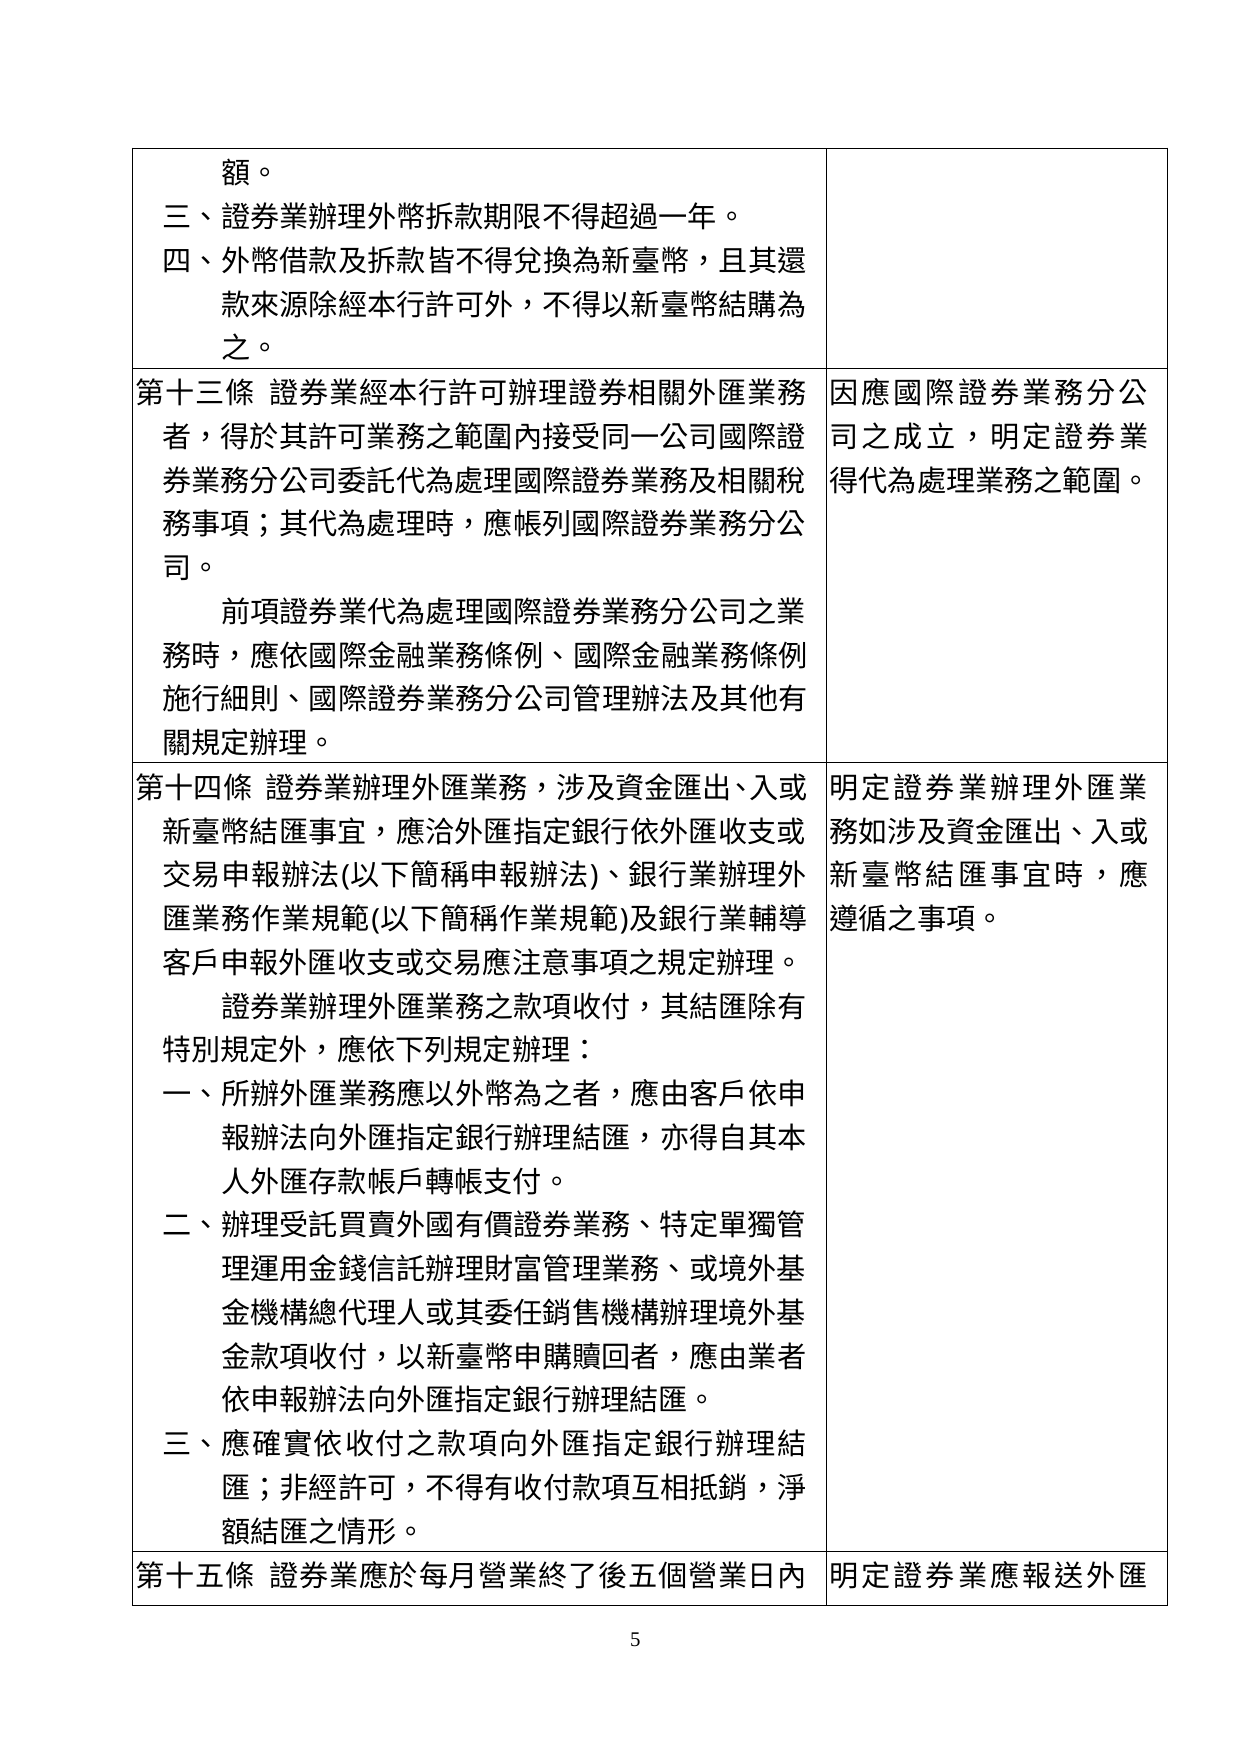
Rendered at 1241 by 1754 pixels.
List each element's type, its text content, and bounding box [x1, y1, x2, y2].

table_cell 第十二條 證券業辦理證券相關外匯業務產生之外幣資金需求，得經由下列方式籌措外幣資金： 證券業得與外匯指定銀行進行新臺幣與外幣間換匯交易（SWAP）或換匯換利交易（CCS）。 證券業因持有境外指數股票型基金部位衍生之股權風險，而從事之避險交易，得憑國外交易文件或本行核准文件，向外匯指定銀行辦理外幣借款，或逕向國外金融機構借款。 證券業辦理自行買賣外國有價證券業務時，得憑與交易對手之國外交易確認書或文件，向外匯指定銀行或國外金融機構辦理外幣借款。證券業應出具切結書聲明「出售原購買外國有價證券所得將直接撥入證券業在貸款銀行開立之指定專戶還款」，借款資金不得流供週轉金使用。 證券業辦理國際債券承銷業務因採包銷方式或餘額包銷，得以該承購之債券為擔保，並依下列規定向外匯指定銀行辦理外幣借款： （一）憑辦文件：本行許可函或承銷類似契約文件及得以證明其應支付交割價款之有關文件。 （二）融資金額：以所需支付價款之百分之六十為限。 （三）融資期限：至遲於擔保債券到期或賣出時還款。 證券業得向外匯指定銀行及境外金融機構辦理外幣拆款。 證券業辦理前項外幣借款及拆款，並應依下列規定辦理： 證券業辦理外幣借款加計外幣拆入款之總餘額，不得超過其經會計師查核簽證或核閱最近期財務報表淨值之一倍加計外幣有價證券包銷餘額。 前款外幣拆、借款總餘額應併計其國際證券業務分公司向外匯指定銀行、國際金融業務分行及境外金融機構辦理外幣拆借款總餘額，但不包括國際證券業務分公司與總公司之往來金額。 證券業辦理外幣拆款期限不得超過一年。 外幣借款及拆款皆不得兌換為新臺幣，且其還款來源除經本行許可外，不得以新臺幣結購為之。 [133, 149, 826, 367]
table_cell 明定證券業應報送外匯 [827, 1552, 1167, 1605]
table_cell 明定證券業辦理外匯業務如涉及資金匯出、入或新臺幣結匯事宜時，應遵循之事項。 [827, 763, 1167, 1551]
table_cell 第十四條 證券業辦理外匯業務，涉及資金匯出、入或新臺幣結匯事宜，應洽外匯指定銀行依外匯收支或交易申報辦法(以下簡稱申報辦法)、銀行業辦理外匯業務作業規範(以下簡稱作業規範)及銀行業輔導客戶申報外匯收支或交易應注意事項之規定辦理。 證券業辦理外匯業務之款項收付，其結匯除有特別規定外，應依下列規定辦理： 所辦外匯業務應以外幣為之者，應由客戶依申報辦法向外匯指定銀行辦理結匯，亦得自其本人外匯存款帳戶轉帳支付。 辦理受託買賣外國有價證券業務、特定單獨管理運用金錢信託辦理財富管理業務、或境外基金機構總代理人或其委任銷售機構辦理境外基金款項收付，以新臺幣申購贖回者，應由業者依申報辦法向外匯指定銀行辦理結匯。 應確實依收付之款項向外匯指定銀行辦理結匯；非經許可，不得有收付款項互相抵銷，淨額結匯之情形。 [133, 763, 826, 1551]
table_cell [827, 149, 1167, 367]
table_cell 第十五條 證券業應於每月營業終了後五個營業日內 [133, 1552, 826, 1605]
table_cell 因應國際證券業務分公司之成立，明定證券業得代為處理業務之範圍。 [827, 369, 1167, 762]
table_cell 第十三條 證券業經本行許可辦理證券相關外匯業務者，得於其許可業務之範圍內接受同一公司國際證券業務分公司委託代為處理國際證券業務及相關稅務事項；其代為處理時，應帳列國際證券業務分公司。 前項證券業代為處理國際證券業務分公司之業務時，應依國際金融業務條例、國際金融業務條例施行細則、國際證券業務分公司管理辦法及其他有關規定辦理。 [133, 369, 826, 762]
